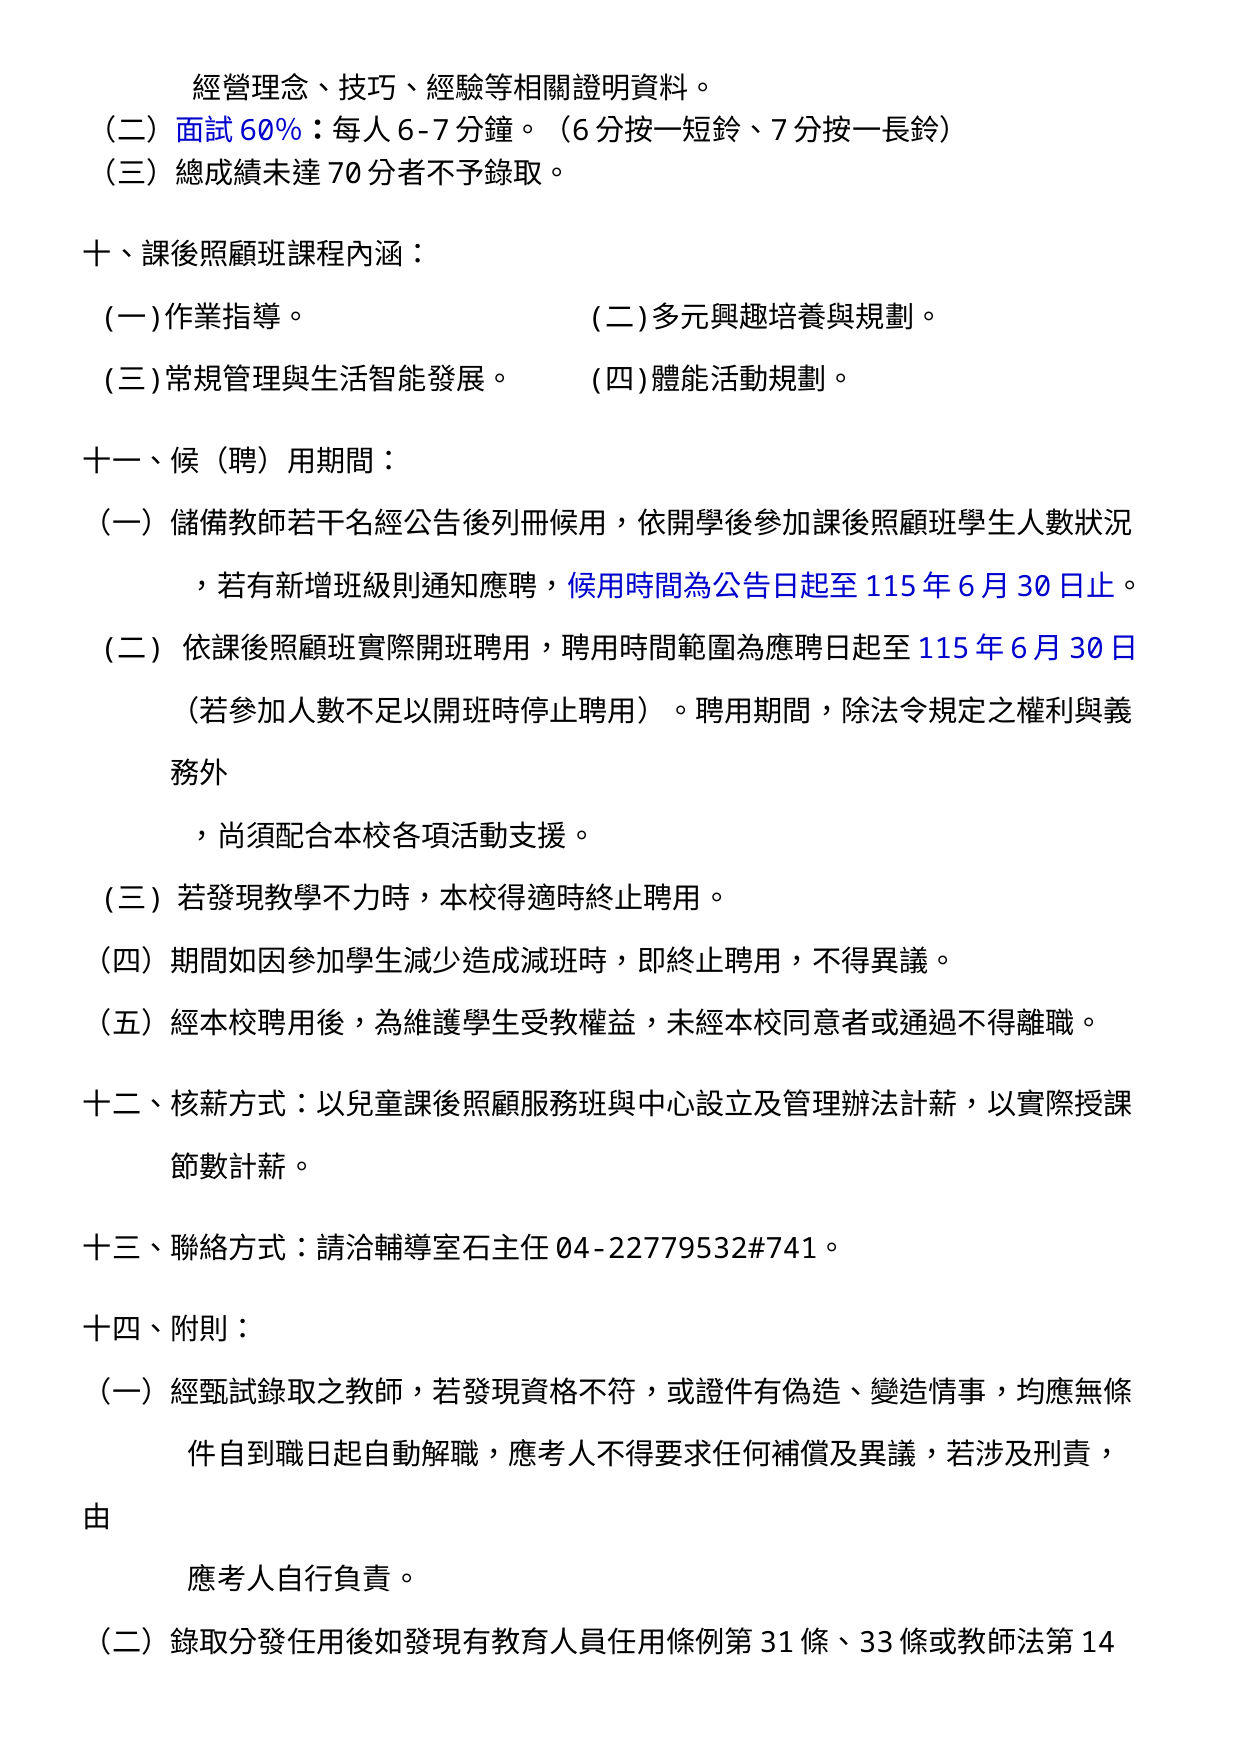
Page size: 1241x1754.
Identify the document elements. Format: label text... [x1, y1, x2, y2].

text (一)作業指導。 (二)多元興趣培養與規劃。 [83, 273, 1146, 335]
text （二）面試60％：每人6-7分鐘。（6分按一短鈴、7分按一長鈴） [70, 107, 1146, 149]
text ，若有新增班級則通知應聘，候用時間為公告日起至115年6月30日止。 [83, 542, 1146, 604]
text 十四、附則： [83, 1285, 1146, 1348]
text （五）經本校聘用後，為維護學生受教權益，未經本校同意者或通過不得離職。 [83, 979, 1146, 1042]
text (三) 若發現教學不力時，本校得適時終止聘用。 [83, 854, 1146, 917]
text 經營理念、技巧、經驗等相關證明資料。 [70, 64, 1146, 107]
text (二) 依課後照顧班實際開班聘用，聘用時間範圍為應聘日起至115年6月30日（若參加人數不足以開班時停止聘用）。聘用期間，除法令規定之權利與義務外 [83, 604, 1146, 792]
text 十二、核薪方式：以兒童課後照顧服務班與中心設立及管理辦法計薪，以實際授課節數計薪。 [83, 1060, 1146, 1185]
text 十、課後照顧班課程內涵： [83, 210, 1146, 273]
text 件自到職日起自動解職，應考人不得要求任何補償及異議，若涉及刑責，由 [83, 1410, 1146, 1535]
text 十三、聯絡方式：請洽輔導室石主任04-22779532#741。 [83, 1204, 1146, 1267]
text （一）經甄試錄取之教師，若發現資格不符，或證件有偽造、變造情事，均應無條 [83, 1348, 1146, 1410]
text ，尚須配合本校各項活動支援。 [83, 792, 1146, 854]
text (三)常規管理與生活智能發展。 (四)體能活動規劃。 [83, 335, 1146, 398]
text 應考人自行負責。 [83, 1535, 1146, 1598]
text （一）儲備教師若干名經公告後列冊候用，依開學後參加課後照顧班學生人數狀況 [83, 479, 1146, 542]
text （二）錄取分發任用後如發現有教育人員任用條例第31條、33條或教師法第14 [83, 1598, 1146, 1660]
text 十一、候（聘）用期間： [83, 417, 1146, 479]
text （四）期間如因參加學生減少造成減班時，即終止聘用，不得異議。 [83, 917, 1146, 979]
text （三）總成績未達70分者不予錄取。 [70, 149, 1146, 192]
